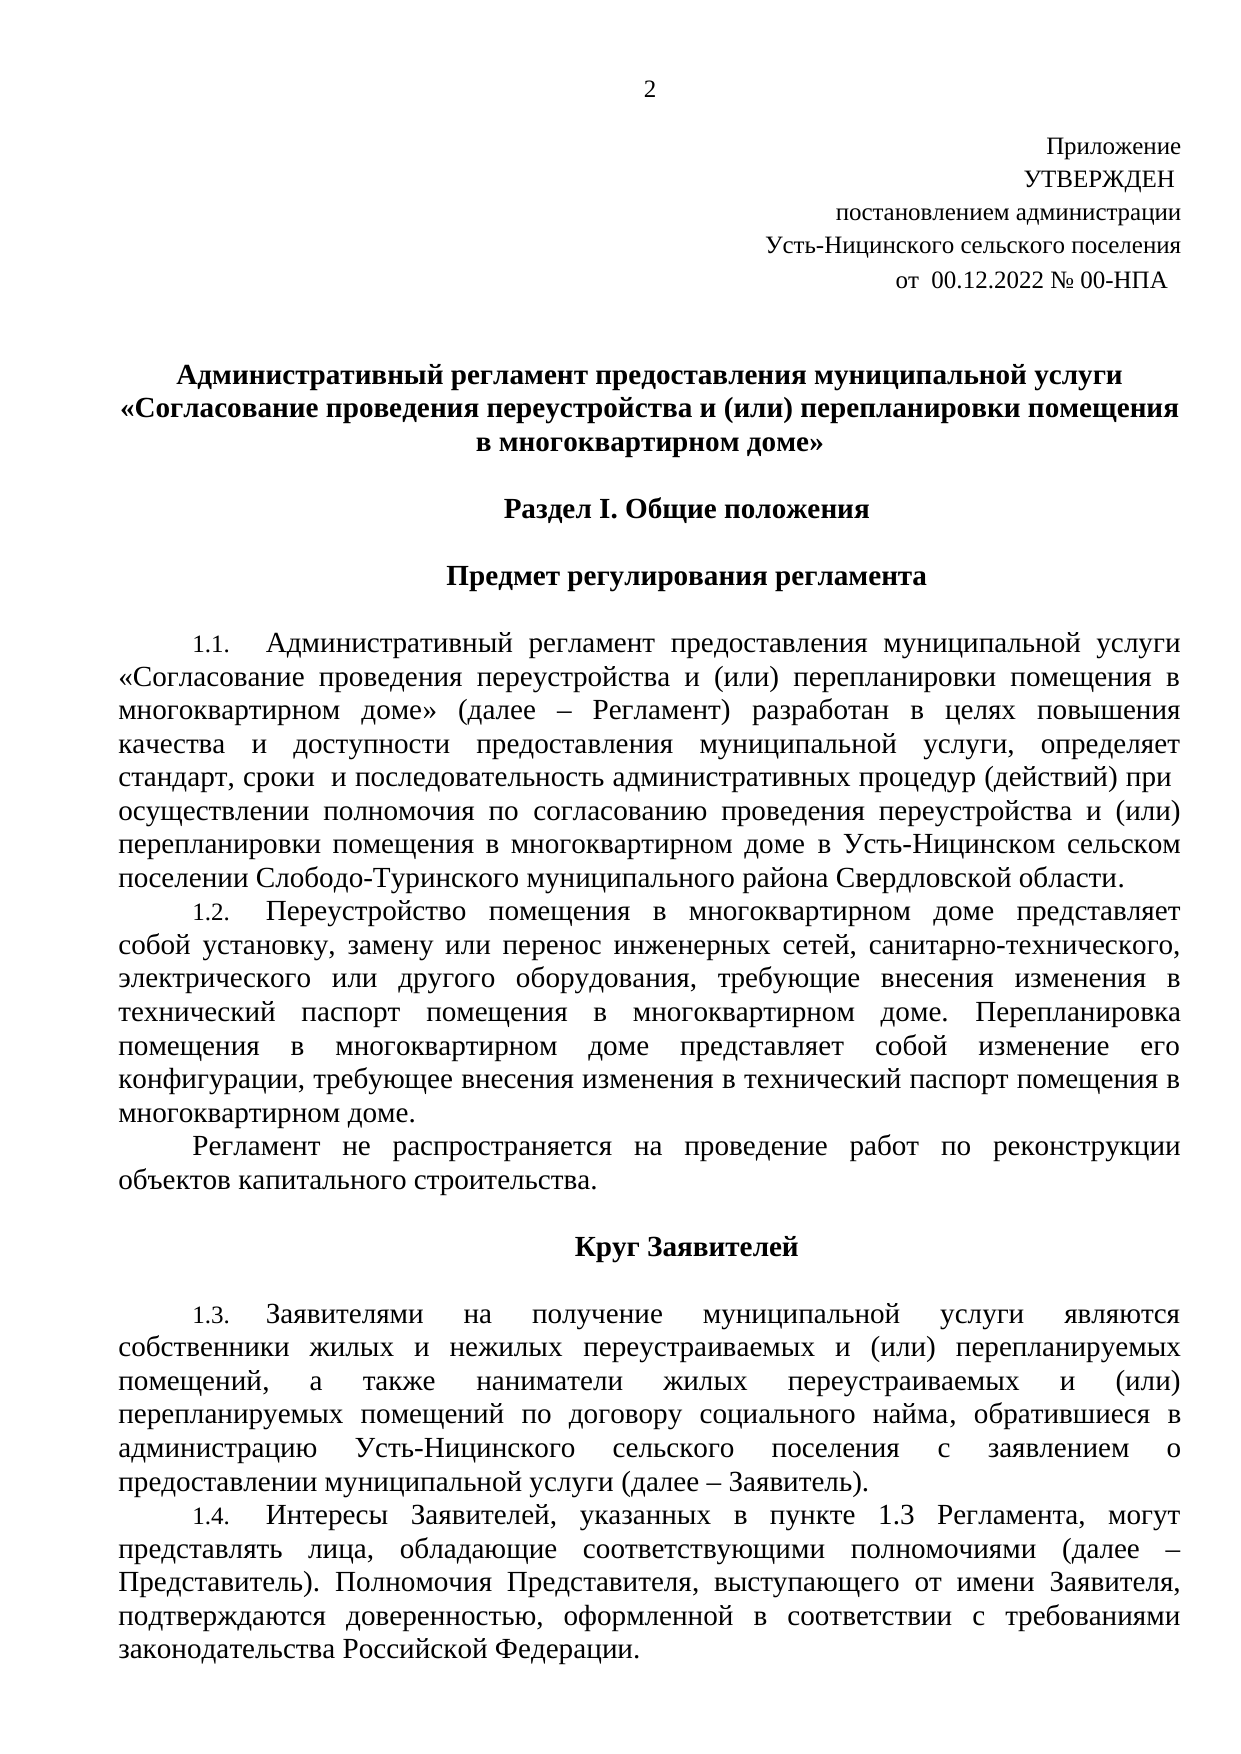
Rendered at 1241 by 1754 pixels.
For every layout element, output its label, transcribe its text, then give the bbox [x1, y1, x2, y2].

list Заявителями на получение муниципальной услуги являются собственники жилых и нежилых переустраиваемых и (или) перепланируемых помещений, а также наниматели жилых переустраиваемых и (или) перепланируемых помещений по договору социального найма, обратившиеся в администрацию Усть-Ницинского сельского поселения с заявлением о предоставлении муниципальной услуги (далее – Заявитель). [118, 1296, 1181, 1497]
list Административный регламент предоставления муниципальной услуги «Согласование проведения переустройства и (или) перепланировки помещения в многоквартирном доме» (далее – Регламент) разработан в целях повышения качества и доступности предоставления муниципальной услуги, определяет стандарт, сроки и последовательность административных процедур (действий) при осуществлении полномочия по согласованию проведения переустройства и (или) перепланировки помещения в многоквартирном доме в Усть-Ницинском сельском поселении Слободо-Туринского муниципального района Свердловской области. [118, 625, 1181, 893]
list Интересы Заявителей, указанных в пункте 1.3 Регламента, могут представлять лица, обладающие соответствующими полномочиями (далее – Представитель). Полномочия Представителя, выступающего от имени Заявителя, подтверждаются доверенностью, оформленной в соответствии с требованиями законодательства Российской Федерации. [118, 1497, 1181, 1665]
text Административный регламент предоставления муниципальной услуги «Согласование проведения переустройства и (или) перепланировки помещения в многоквартирном доме» [118, 357, 1181, 457]
text от 00.12.2022 № 00-НПА [118, 263, 1181, 294]
text УТВЕРЖДЕН [118, 164, 1181, 193]
text постановлением администрации [118, 197, 1181, 226]
text Усть-Ницинского сельского поселения [118, 230, 1181, 259]
text Раздел I. Общие положения [118, 491, 1181, 524]
text Приложение [118, 131, 1181, 160]
text Круг Заявителей [118, 1229, 1181, 1262]
list Переустройство помещения в многоквартирном доме представляет собой установку, замену или перенос инженерных сетей, санитарно-технического, электрического или другого оборудования, требующие внесения изменения в технический паспорт помещения в многоквартирном доме. Перепланировка помещения в многоквартирном доме представляет собой изменение его конфигурации, требующее внесения изменения в технический паспорт помещения в многоквартирном доме. [118, 893, 1181, 1128]
text Предмет регулирования регламента [118, 558, 1181, 592]
text Регламент не распространяется на проведение работ по реконструкции объектов капитального строительства. [118, 1128, 1181, 1195]
